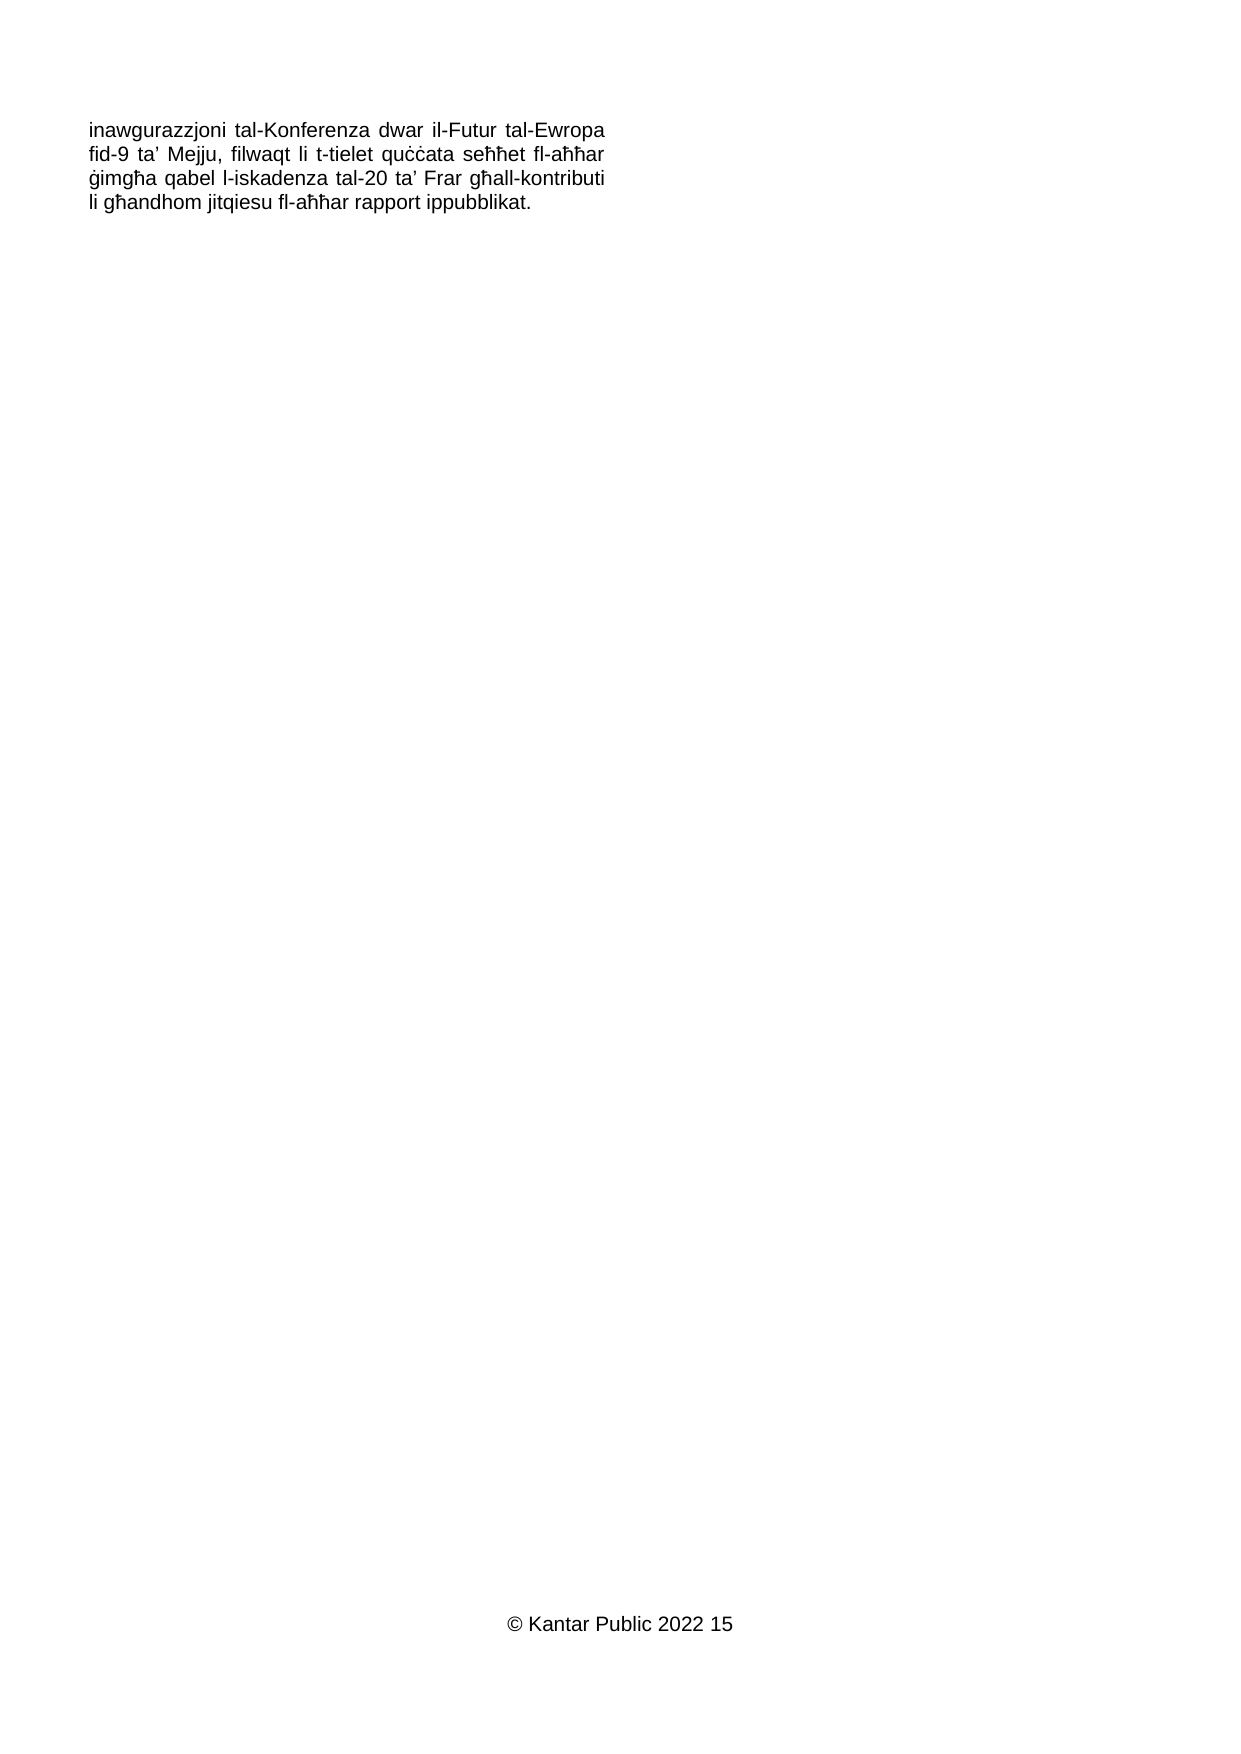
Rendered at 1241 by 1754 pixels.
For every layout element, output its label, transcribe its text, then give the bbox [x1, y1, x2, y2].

text inawgurazzjoni tal-Konferenza dwar il-Futur tal-Ewropa fid-9 ta’ Mejju, filwaqt li t-tielet quċċata seħħet fl-aħħar ġimgħa qabel l-iskadenza tal-20 ta’ Frar għall-kontributi li għandhom jitqiesu fl-aħħar rapport ippubblikat. [88, 118, 605, 214]
